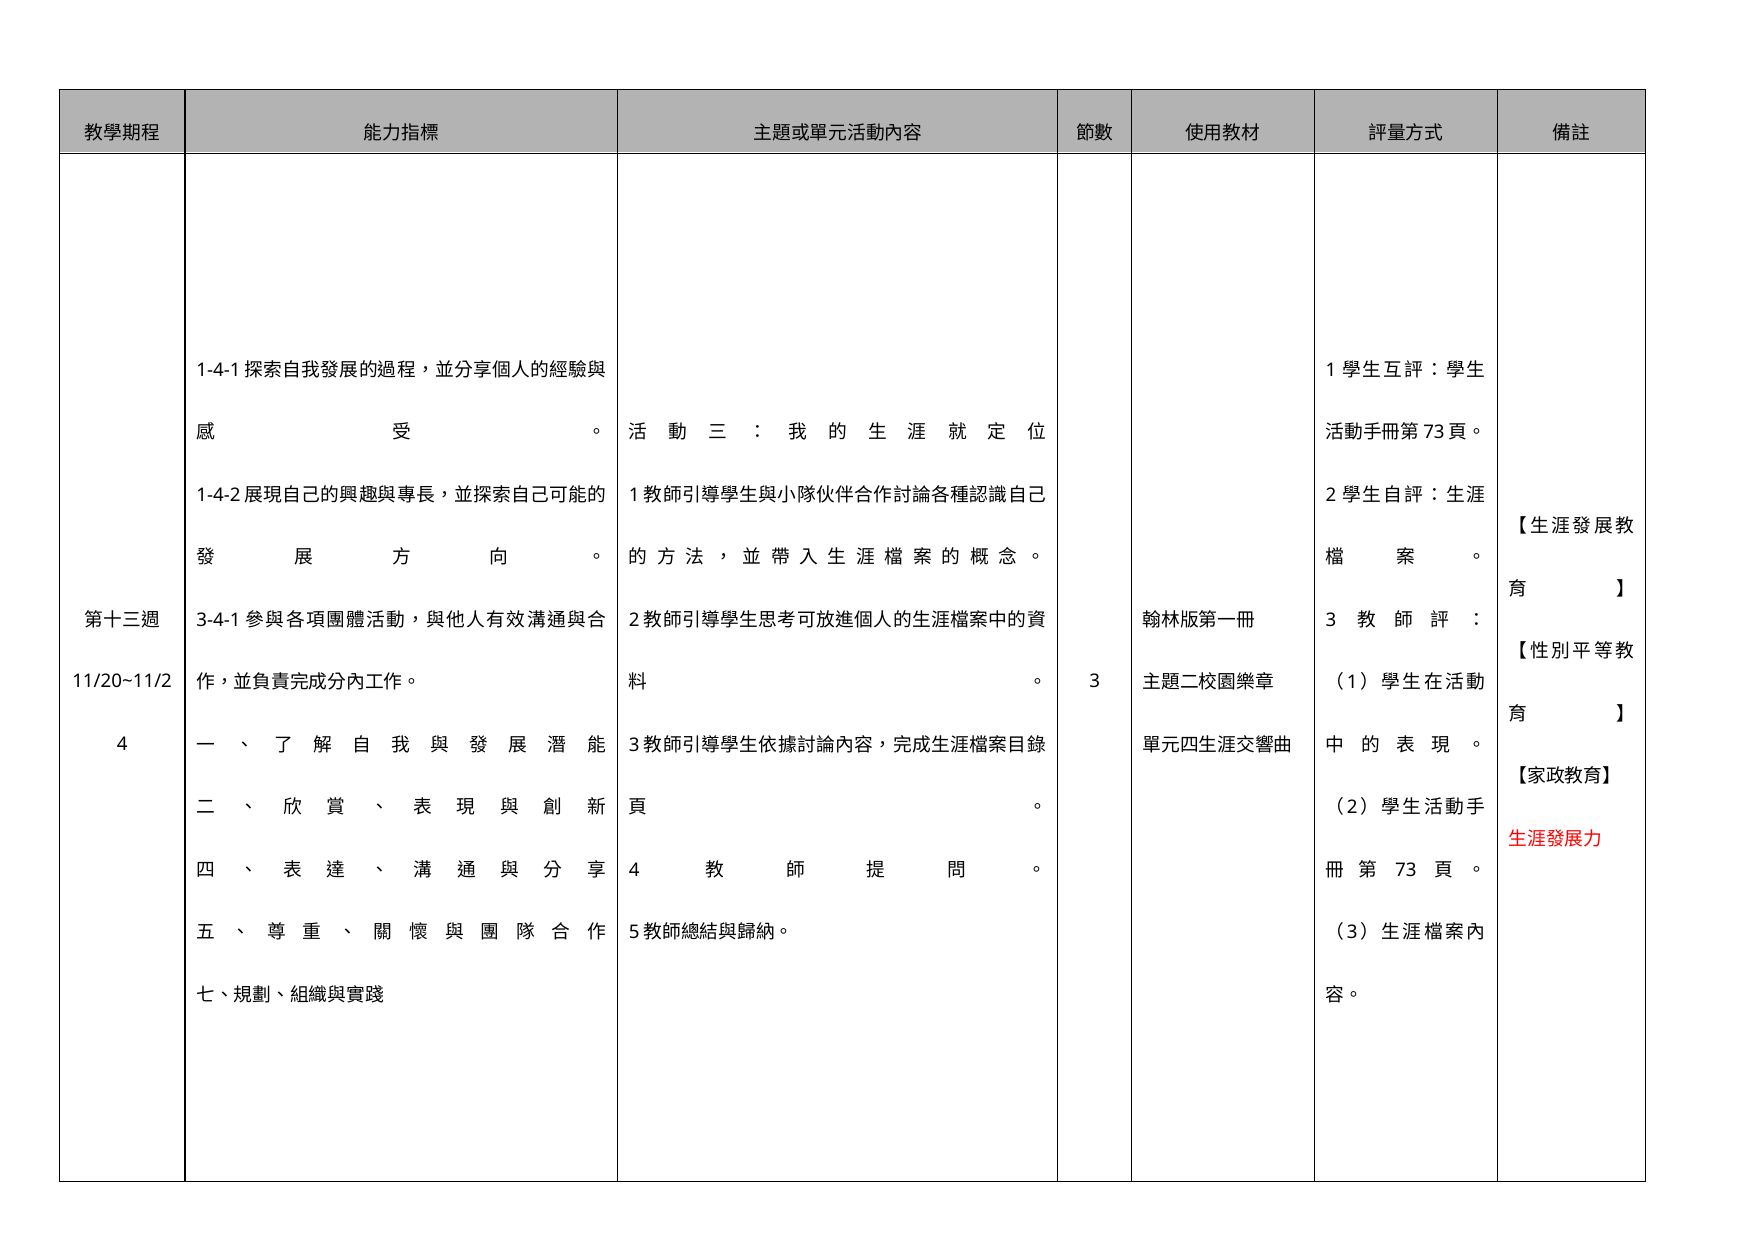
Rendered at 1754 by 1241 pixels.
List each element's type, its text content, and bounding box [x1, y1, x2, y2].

table_header 備註 [1498, 90, 1645, 152]
table_header 能力指標 [186, 90, 617, 152]
table_header 節數 [1058, 90, 1131, 152]
table_header 主題或單元活動內容 [618, 90, 1057, 152]
table_cell 第十三週 11/20~11/24 [60, 154, 184, 1181]
table_cell 3 [1058, 154, 1131, 1181]
table_cell 1學生互評：學生活動手冊第73頁。 2學生自評：生涯檔案。 3教師評： （1）學生在活動中的表現。 （2）學生活動手冊第73頁。 （3）生涯檔案內容。 [1315, 154, 1497, 1181]
table_header 使用教材 [1132, 90, 1314, 152]
table_cell 【生涯發展教育】 【性別平等教育】 【家政教育】 生涯發展力 [1498, 154, 1645, 1181]
table_header 評量方式 [1315, 90, 1497, 152]
table_cell 翰林版第一冊 主題二校園樂章 單元四生涯交響曲 [1132, 154, 1314, 1181]
table_cell 1-4-1探索自我發展的過程，並分享個人的經驗與感受。 1-4-2展現自己的興趣與專長，並探索自己可能的發展方向。 3-4-1參與各項團體活動，與他人有效溝通與合作，並負責完成分內工作。 一、了解自我與發展潛能 二、欣賞、表現與創新 四、表達、溝通與分享 五、尊重、關懷與團隊合作 七、規劃、組織與實踐 [186, 154, 617, 1181]
table_cell 活動三：我的生涯就定位 1教師引導學生與小隊伙伴合作討論各種認識自己的方法，並帶入生涯檔案的概念。 2教師引導學生思考可放進個人的生涯檔案中的資料。 3教師引導學生依據討論內容，完成生涯檔案目錄頁。 4教師提問。 5教師總結與歸納。 [618, 154, 1057, 1181]
table_header 教學期程 [60, 90, 184, 152]
